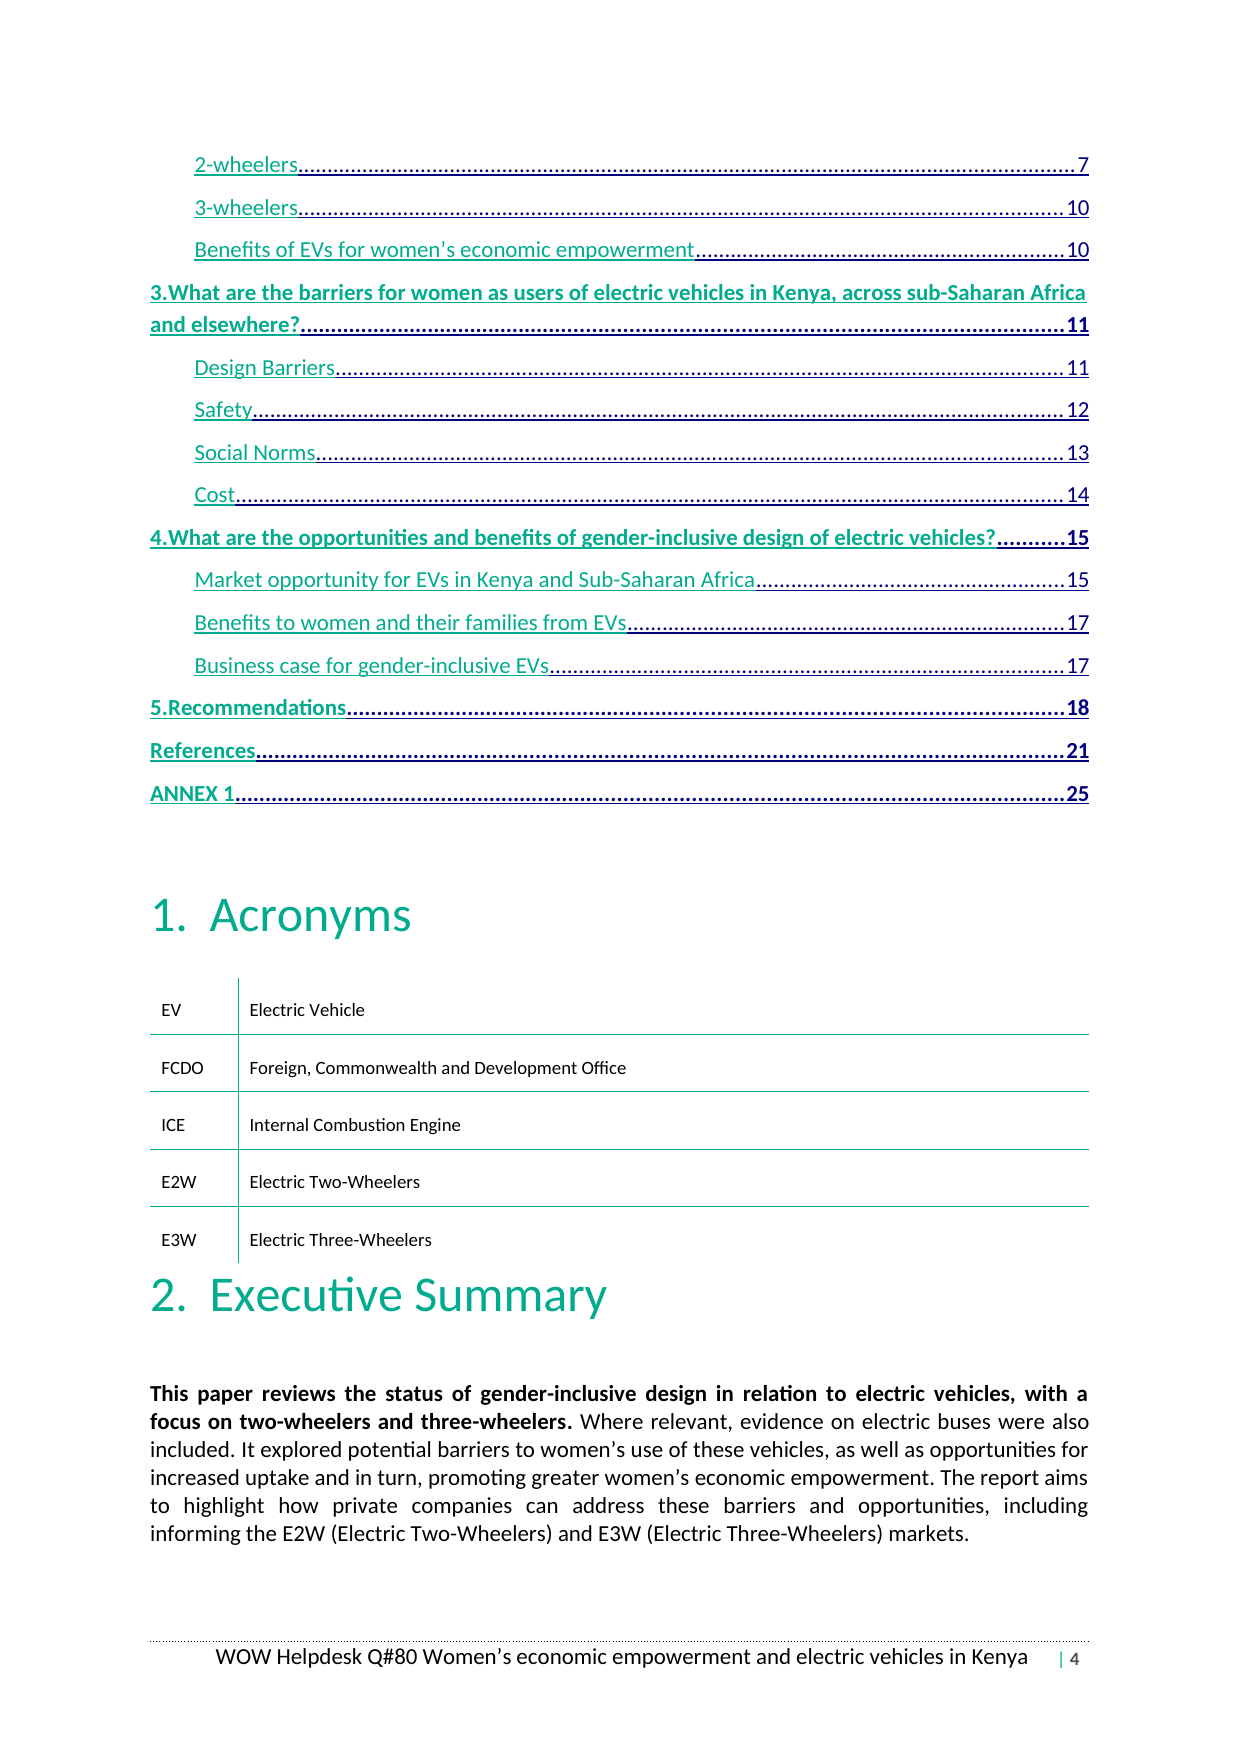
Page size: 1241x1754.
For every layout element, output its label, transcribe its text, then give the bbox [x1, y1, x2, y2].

subtitle Executive Summary [150, 1263, 1090, 1324]
table_header EV [150, 978, 238, 1034]
text Safety 12 [194, 395, 1090, 423]
table_cell Internal Combustion Engine [239, 1092, 1089, 1148]
text Social Norms 13 [194, 438, 1090, 466]
text Business case for gender-inclusive EVs 17 [194, 651, 1090, 679]
table_header Electric Vehicle [239, 978, 1089, 1034]
text References 21 [150, 736, 1090, 764]
table_cell E3W [150, 1207, 238, 1263]
text ANNEX 1 25 [150, 779, 1090, 807]
text Benefits to women and their families from EVs 17 [194, 608, 1090, 636]
text 3-wheelers 10 [194, 193, 1090, 221]
table_cell E2W [150, 1150, 238, 1206]
text Design Barriers 11 [194, 353, 1090, 381]
text 2-wheelers 7 [194, 150, 1090, 178]
text 3. What are the barriers for women as users of electric vehicles in Kenya, across sub-Saharan Africa and elsewhere? 11 [150, 278, 1090, 338]
text Cost 14 [194, 480, 1090, 508]
text This paper reviews the status of gender-inclusive design in relation to electric vehicles, with a focus on two-wheelers and three-wheelers. Where relevant, evidence on electric buses were also included. It explored potential barriers to women’s use of these vehicles, as well as opportunities for increased uptake and in turn, promoting greater women’s economic empowerment. The report aims to highlight how private companies can address these barriers and opportunities, including informing the E2W (Electric Two-Wheelers) and E3W (Electric Three-Wheelers) markets. [150, 1379, 1090, 1547]
table_cell Electric Three-Wheelers [239, 1207, 1089, 1263]
table_cell Foreign, Commonwealth and Development Office [239, 1035, 1089, 1091]
text 5. Recommendations 18 [150, 693, 1090, 721]
text Benefits of EVs for women’s economic empowerment 10 [194, 235, 1090, 263]
subtitle Acronyms [150, 883, 1090, 944]
table_cell ICE [150, 1092, 238, 1148]
table_cell Electric Two-Wheelers [239, 1150, 1089, 1206]
text 4. What are the opportunities and benefits of gender-inclusive design of electric vehicles? 15 [150, 523, 1090, 551]
table_cell FCDO [150, 1035, 238, 1091]
text Market opportunity for EVs in Kenya and Sub-Saharan Africa 15 [194, 566, 1090, 594]
